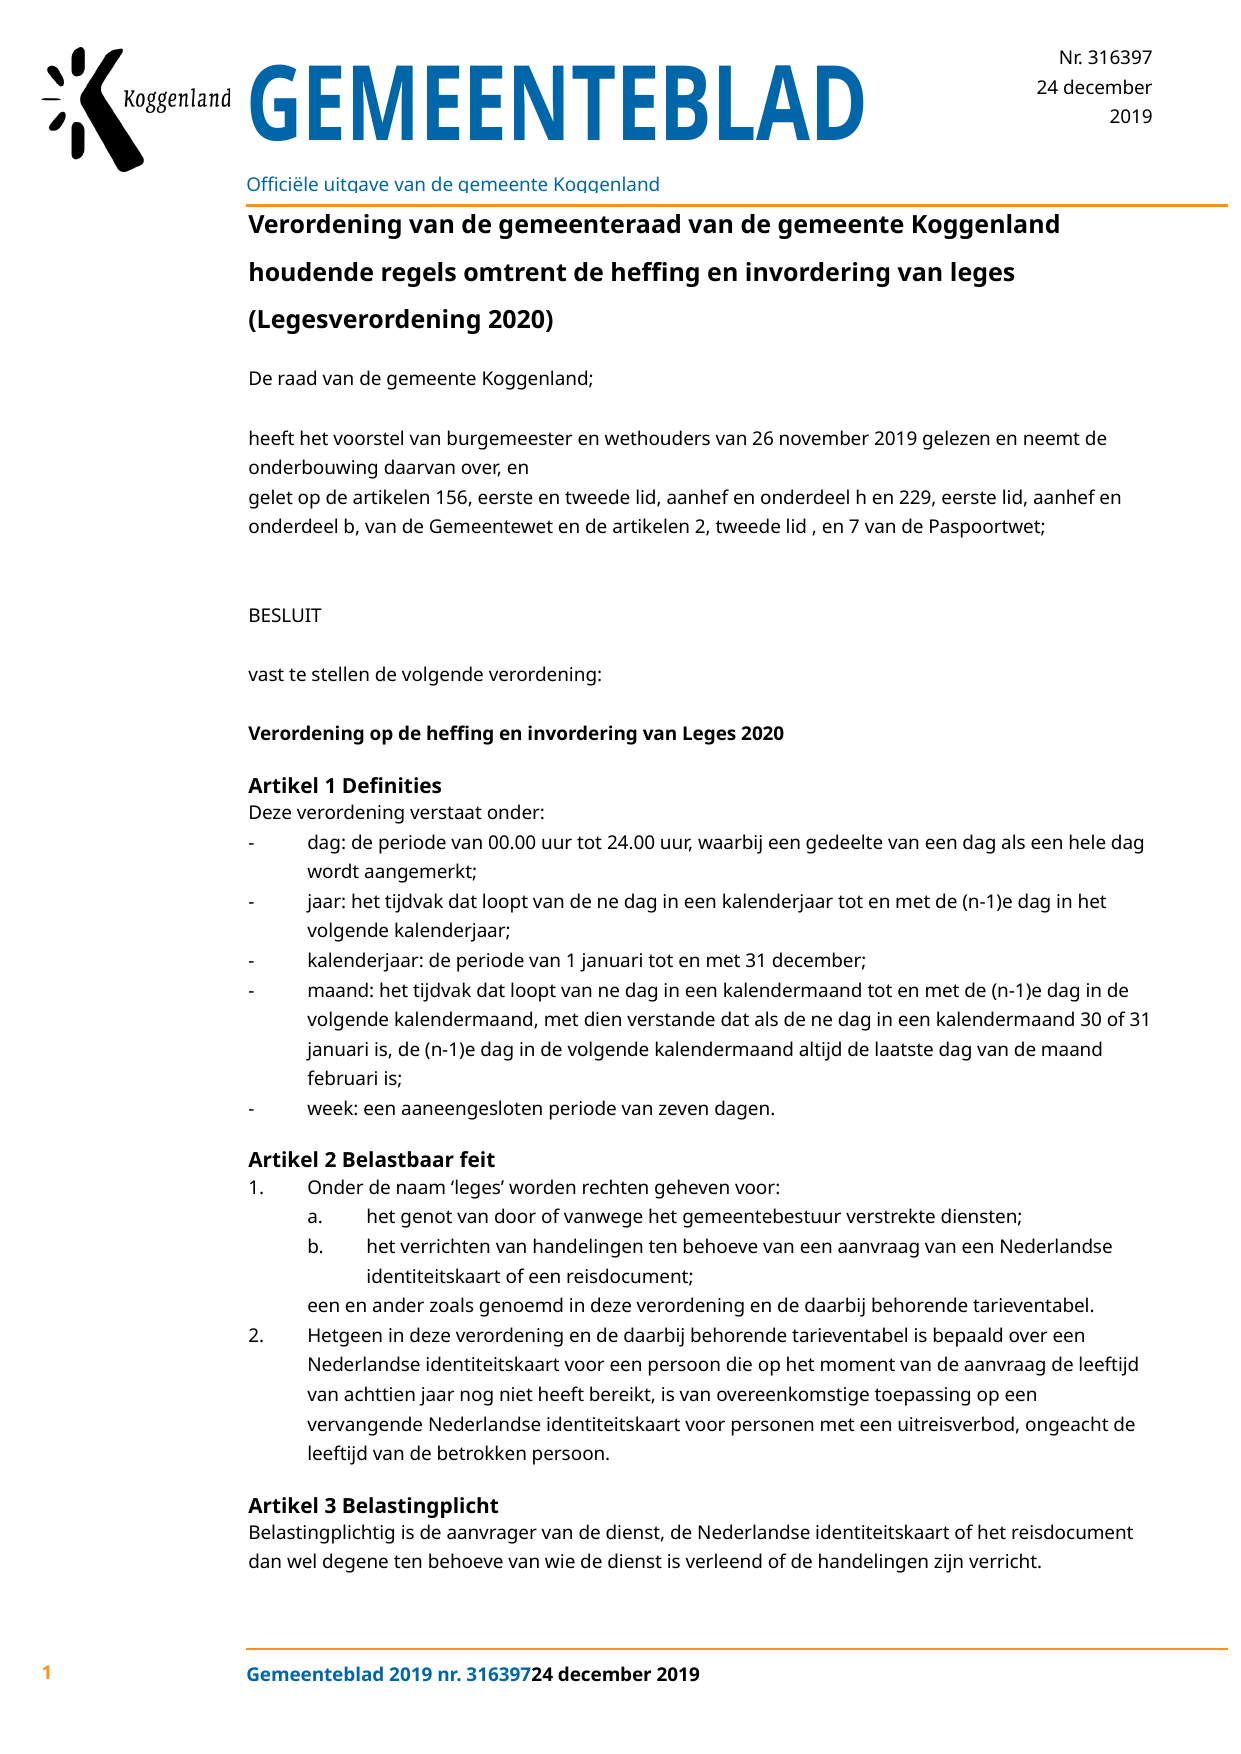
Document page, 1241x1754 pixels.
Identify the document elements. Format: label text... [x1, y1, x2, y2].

list een en ander zoals genoemd in deze verordening en de daarbij behorende tarieventabel. [248, 1292, 1152, 1318]
text gelet op de artikelen 156, eerste en tweede lid, aanhef en onderdeel h en 229, eerste lid, aanhef en onderdeel b, van de Gemeentewet en de artikelen 2, tweede lid , en 7 van de Paspoortwet; [248, 484, 1152, 539]
text BESLUIT [248, 602, 1152, 628]
text heeft het voorstel van burgemeester en wethouders van 26 november 2019 gelezen en neemt de onderbouwing daarvan over, en [248, 425, 1152, 480]
list kalenderjaar: de periode van 1 januari tot en met 31 december; [248, 947, 1152, 973]
text Verordening van de gemeenteraad van de gemeente Koggenland houdende regels omtrent de heffing en invordering van leges (Legesverordening 2020) [248, 207, 1152, 336]
text Deze verordening verstaat onder: [248, 799, 1152, 825]
list het genot van door of vanwege het gemeentebestuur verstrekte diensten; [307, 1204, 1152, 1229]
picture [41, 47, 231, 172]
text Artikel 3 Belastingplicht [248, 1491, 1152, 1519]
list week: een aaneengesloten periode van zeven dagen. [248, 1095, 1152, 1121]
list Hetgeen in deze verordening en de daarbij behorende tarieventabel is bepaald over een Nederlandse identiteitskaart voor een persoon die op het moment van de aanvraag de leeftijd van achttien jaar nog niet heeft bereikt, is van overeenkomstige toepassing op een vervangende Nederlandse identiteitskaart voor personen met een uitreisverbod, ongeacht de leeftijd van de betrokken persoon. [248, 1322, 1152, 1466]
list Onder de naam ‘leges’ worden rechten geheven voor: [248, 1174, 1152, 1200]
text Verordening op de heffing en invordering van Leges 2020 [248, 721, 1152, 746]
list dag: de periode van 00.00 uur tot 24.00 uur, waarbij een gedeelte van een dag als een hele dag wordt aangemerkt; [248, 829, 1152, 884]
list jaar: het tijdvak dat loopt van de ne dag in een kalenderjaar tot en met de (n-1)e dag in het volgende kalenderjaar; [248, 888, 1152, 943]
text Belastingplichtig is de aanvrager van de dienst, de Nederlandse identiteitskaart of het reisdocument dan wel degene ten behoeve van wie de dienst is verleend of de handelingen zijn verricht. [248, 1519, 1152, 1574]
list het verrichten van handelingen ten behoeve van een aanvraag van een Nederlandse identiteitskaart of een reisdocument; [307, 1233, 1152, 1288]
text Artikel 1 Definities [248, 771, 1152, 799]
text vast te stellen de volgende verordening: [248, 661, 1152, 687]
list maand: het tijdvak dat loopt van ne dag in een kalendermaand tot en met de (n-1)e dag in de volgende kalendermaand, met dien verstande dat als de ne dag in een kalendermaand 30 of 31 januari is, de (n-1)e dag in de volgende kalendermaand altijd de laatste dag van de maand februari is; [248, 977, 1152, 1091]
text De raad van de gemeente Koggenland; [248, 366, 1152, 391]
text Artikel 2 Belastbaar feit [248, 1146, 1152, 1174]
